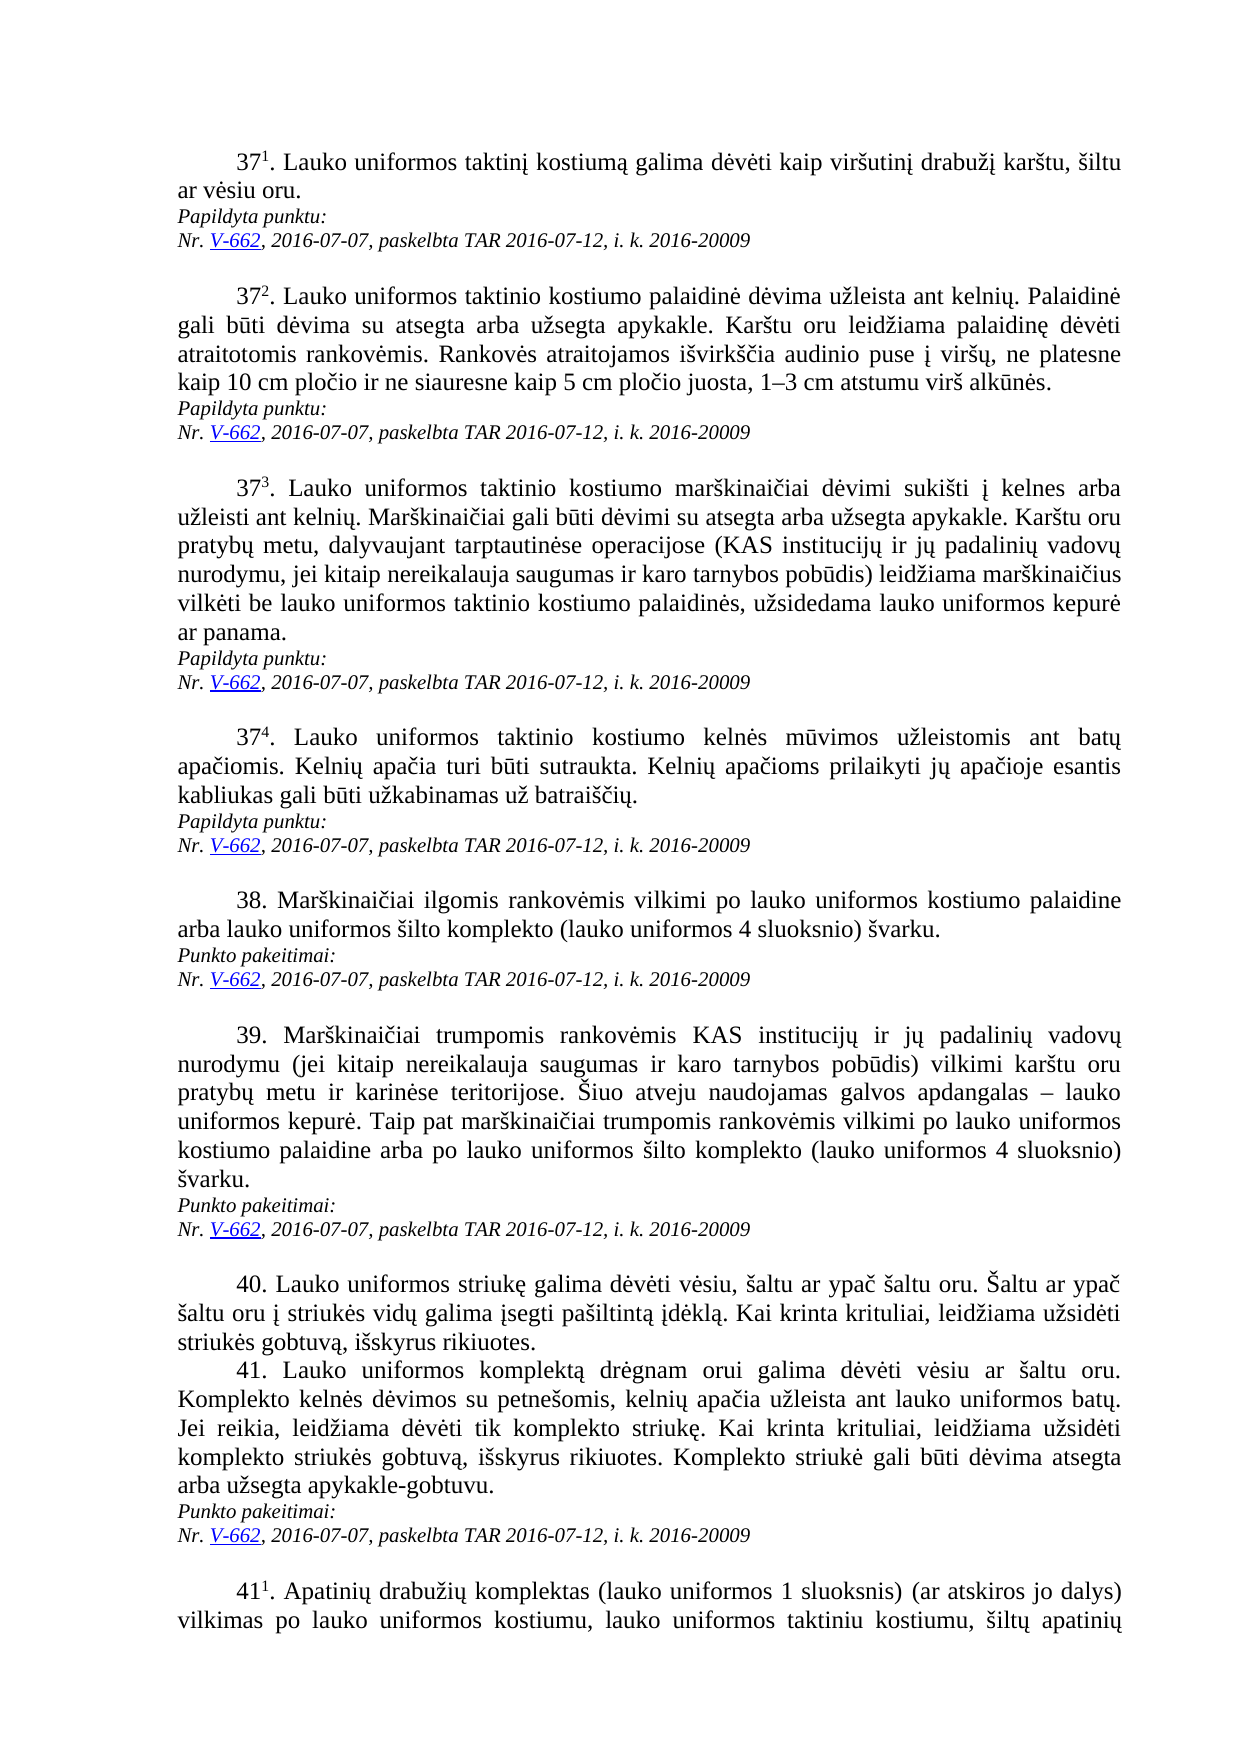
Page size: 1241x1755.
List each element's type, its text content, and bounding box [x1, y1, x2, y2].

text Nr. V-662, 2016-07-07, paskelbta TAR 2016-07-12, i. k. 2016-20009 [177, 670, 1122, 694]
text 40. Lauko uniformos striukę galima dėvėti vėsiu, šaltu ar ypač šaltu oru. Šaltu ar ypač šaltu oru į striukės vidų galima įsegti pašiltintą įdėklą. Kai krinta krituliai, leidžiama užsidėti striukės gobtuvą, išskyrus rikiuotes. [177, 1269, 1122, 1356]
text Nr. V-662, 2016-07-07, paskelbta TAR 2016-07-12, i. k. 2016-20009 [177, 833, 1122, 857]
text Papildyta punktu: [177, 646, 1122, 670]
text 38. Marškinaičiai ilgomis rankovėmis vilkimi po lauko uniformos kostiumo palaidine arba lauko uniformos šilto komplekto (lauko uniformos 4 sluoksnio) švarku. [177, 886, 1122, 943]
text Nr. V-662, 2016-07-07, paskelbta TAR 2016-07-12, i. k. 2016-20009 [177, 967, 1122, 991]
text 374. Lauko uniformos taktinio kostiumo kelnės mūvimos užleistomis ant batų apačiomis. Kelnių apačia turi būti sutraukta. Kelnių apačioms prilaikyti jų apačioje esantis kabliukas gali būti užkabinamas už batraiščių. [177, 722, 1122, 809]
text Nr. V-662, 2016-07-07, paskelbta TAR 2016-07-12, i. k. 2016-20009 [177, 1217, 1122, 1241]
text Punkto pakeitimai: [177, 1499, 1122, 1523]
text 41. Lauko uniformos komplektą drėgnam orui galima dėvėti vėsiu ar šaltu oru. Komplekto kelnės dėvimos su petnešomis, kelnių apačia užleista ant lauko uniformos batų. Jei reikia, leidžiama dėvėti tik komplekto striukę. Kai krinta krituliai, leidžiama užsidėti komplekto striukės gobtuvą, išskyrus rikiuotes. Komplekto striukė gali būti dėvima atsegta arba užsegta apykakle-gobtuvu. [177, 1356, 1122, 1499]
text Nr. V-662, 2016-07-07, paskelbta TAR 2016-07-12, i. k. 2016-20009 [177, 228, 1122, 252]
text Nr. V-662, 2016-07-07, paskelbta TAR 2016-07-12, i. k. 2016-20009 [177, 1523, 1122, 1547]
text Punkto pakeitimai: [177, 943, 1122, 967]
text 371. Lauko uniformos taktinį kostiumą galima dėvėti kaip viršutinį drabužį karštu, šiltu ar vėsiu oru. [177, 147, 1122, 204]
text Papildyta punktu: [177, 809, 1122, 833]
text 372. Lauko uniformos taktinio kostiumo palaidinė dėvima užleista ant kelnių. Palaidinė gali būti dėvima su atsegta arba užsegta apykakle. Karštu oru leidžiama palaidinę dėvėti atraitotomis rankovėmis. Rankovės atraitojamos išvirkščia audinio puse į viršų, ne platesne kaip 10 cm pločio ir ne siauresne kaip 5 cm pločio juosta, 1–3 cm atstumu virš alkūnės. [177, 281, 1122, 396]
text Nr. V-662, 2016-07-07, paskelbta TAR 2016-07-12, i. k. 2016-20009 [177, 420, 1122, 444]
text Punkto pakeitimai: [177, 1192, 1122, 1217]
text 411. Apatinių drabužių komplektas (lauko uniformos 1 sluoksnis) (ar atskiros jo dalys) vilkimas po lauko uniformos kostiumu, lauko uniformos taktiniu kostiumu, šiltų apatinių [177, 1576, 1122, 1634]
text Papildyta punktu: [177, 396, 1122, 420]
text 373. Lauko uniformos taktinio kostiumo marškinaičiai dėvimi sukišti į kelnes arba užleisti ant kelnių. Marškinaičiai gali būti dėvimi su atsegta arba užsegta apykakle. Karštu oru pratybų metu, dalyvaujant tarptautinėse operacijose (KAS institucijų ir jų padalinių vadovų nurodymu, jei kitaip nereikalauja saugumas ir karo tarnybos pobūdis) leidžiama marškinaičius vilkėti be lauko uniformos taktinio kostiumo palaidinės, užsidedama lauko uniformos kepurė ar panama. [177, 473, 1122, 646]
text 39. Marškinaičiai trumpomis rankovėmis KAS institucijų ir jų padalinių vadovų nurodymu (jei kitaip nereikalauja saugumas ir karo tarnybos pobūdis) vilkimi karštu oru pratybų metu ir karinėse teritorijose. Šiuo atveju naudojamas galvos apdangalas – lauko uniformos kepurė. Taip pat marškinaičiai trumpomis rankovėmis vilkimi po lauko uniformos kostiumo palaidine arba po lauko uniformos šilto komplekto (lauko uniformos 4 sluoksnio) švarku. [177, 1020, 1122, 1192]
text Papildyta punktu: [177, 204, 1122, 228]
